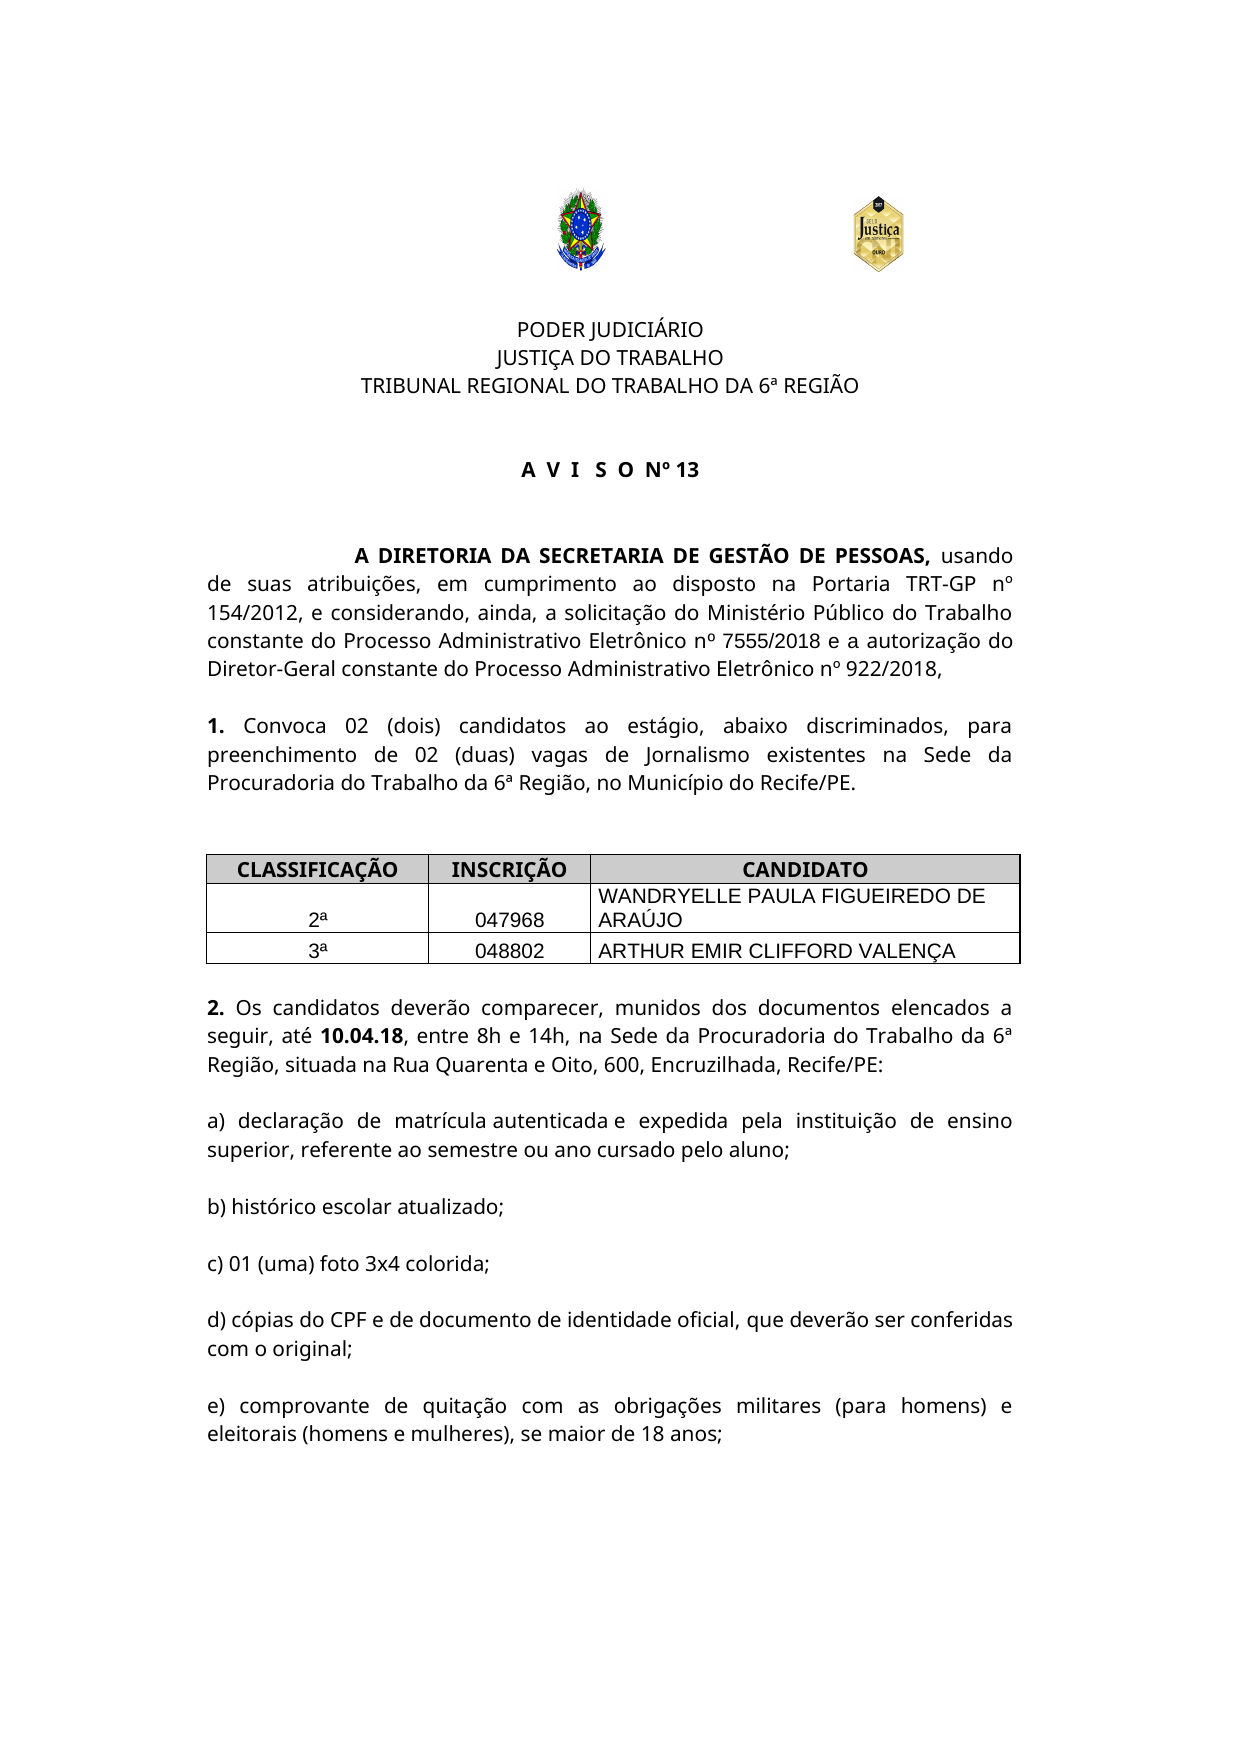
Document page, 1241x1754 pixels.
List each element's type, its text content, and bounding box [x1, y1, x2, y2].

text A DIRETORIA DA SECRETARIA DE GESTÃO DE PESSOAS, usando de suas atribuições, em cumprimento ao disposto na Portaria TRT-GP nº 154/2012, e considerando, ainda, a solicitação do Ministério Público do Trabalho constante do Processo Administrativo Eletrônico nº 7555/2018 e a autorização do Diretor-Geral constante do Processo Administrativo Eletrônico nº 922/2018, [207, 541, 1013, 683]
table_cell ARTHUR EMIR CLIFFORD VALENÇA [591, 933, 1019, 963]
table_header INSCRIÇÃO [429, 855, 590, 883]
text a) declaração de matrícula autenticada e expedida pela instituição de ensino superior, referente ao semestre ou ano cursado pelo aluno; [207, 1107, 1013, 1163]
text 1. Convoca 02 (dois) candidatos ao estágio, abaixo discriminados, para preenchimento de 02 (duas) vagas de Jornalismo existentes na Sede da Procuradoria do Trabalho da 6ª Região, no Município do Recife/PE. [207, 711, 1013, 797]
text 2. Os candidatos deverão comparecer, munidos dos documentos elencados a seguir, até 10.04.18, entre 8h e 14h, na Sede da Procuradoria do Trabalho da 6ª Região, situada na Rua Quarenta e Oito, 600, Encruzilhada, Recife/PE: [207, 993, 1013, 1078]
text A V I S O Nº 13 [207, 456, 1013, 484]
table_header CANDIDATO [591, 855, 1019, 883]
table_cell 048802 [429, 933, 590, 963]
text c) 01 (uma) foto 3x4 colorida; [207, 1249, 1013, 1277]
table_cell 3ª [207, 933, 428, 963]
picture [554, 186, 607, 272]
text e) comprovante de quitação com as obrigações militares (para homens) e eleitorais (homens e mulheres), se maior de 18 anos; [207, 1391, 1013, 1448]
picture [853, 196, 904, 272]
table_cell 047968 [429, 884, 590, 932]
text b) histórico escolar atualizado; [207, 1192, 1013, 1220]
text d) cópias do CPF e de documento de identidade oficial, que deverão ser conferidas com o original; [207, 1306, 1013, 1362]
table_cell WANDRYELLE PAULA FIGUEIREDO DE ARAÚJO [591, 884, 1019, 932]
table_cell 2ª [207, 884, 428, 932]
table_header CLASSIFICAÇÃO [207, 855, 428, 883]
